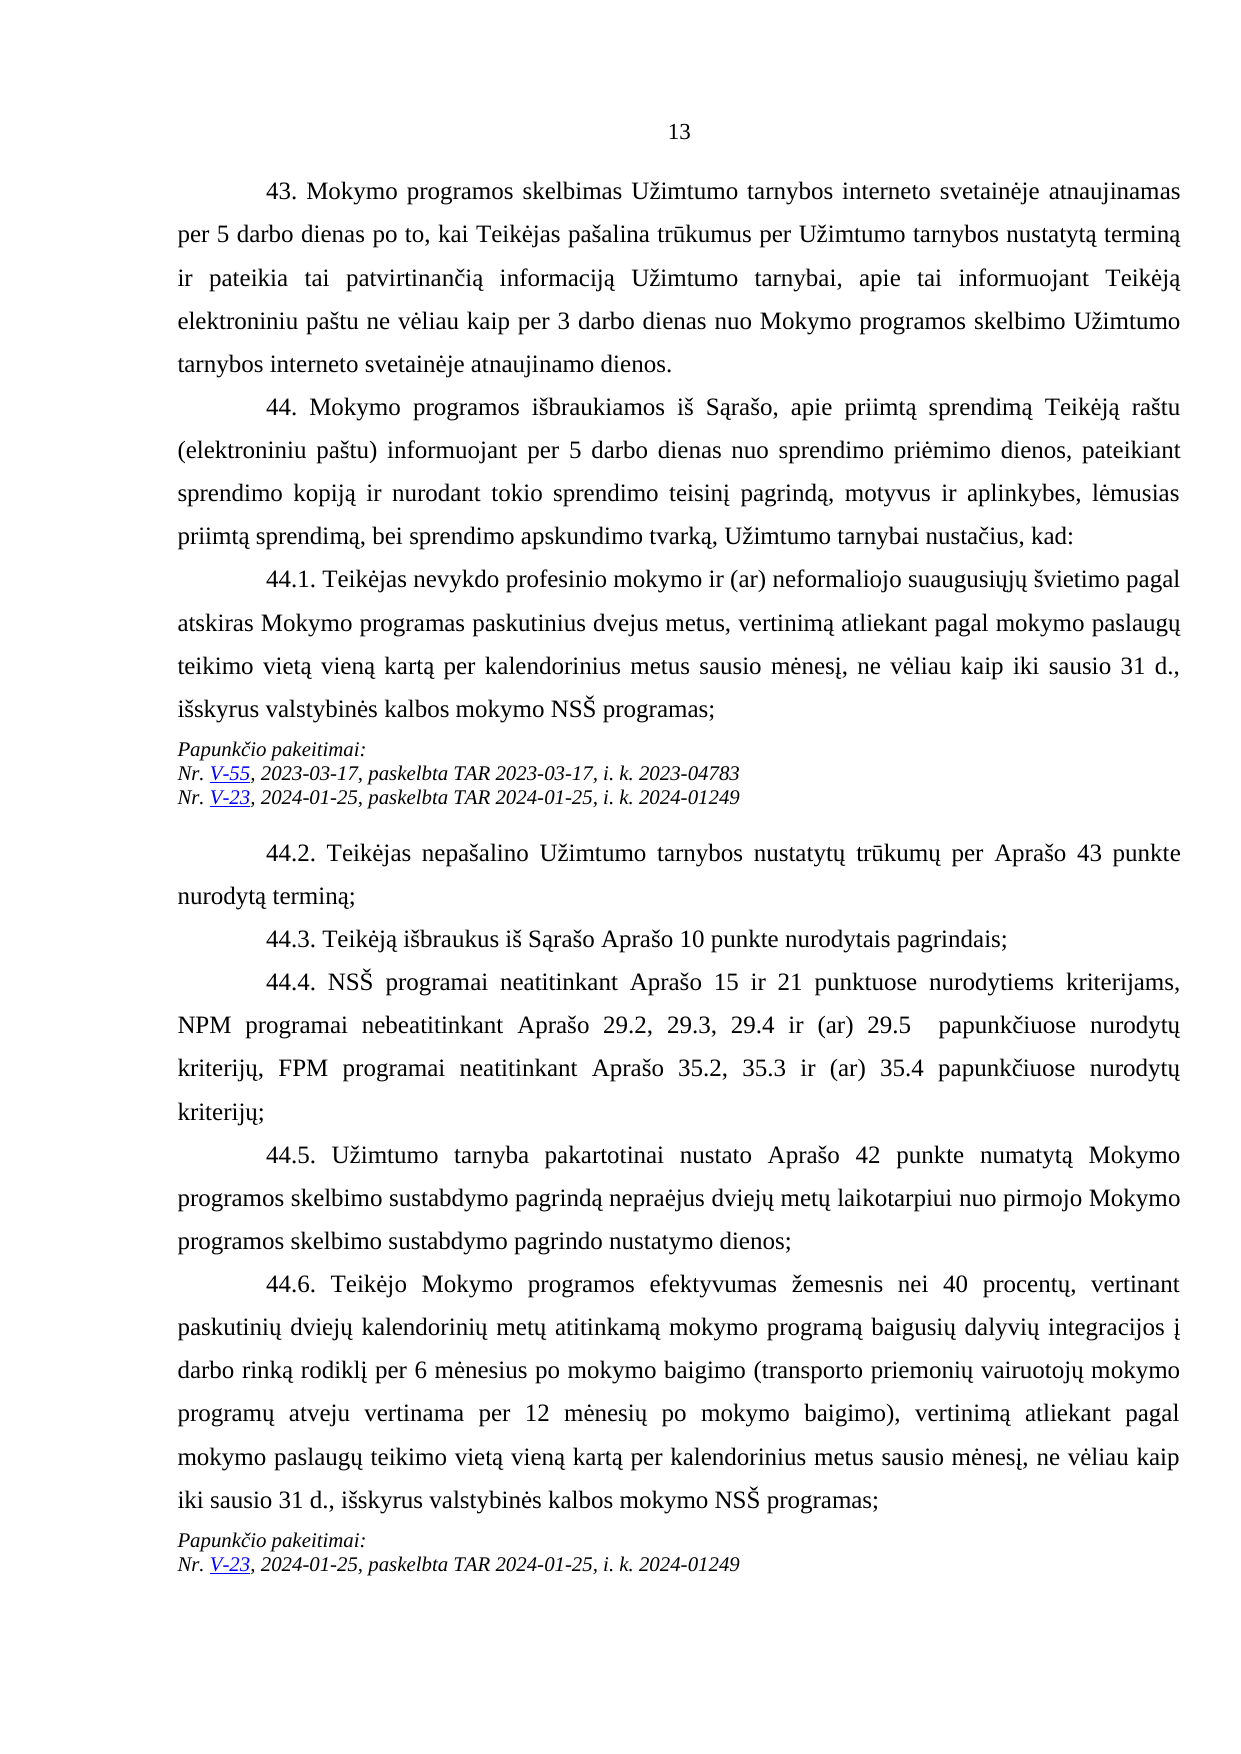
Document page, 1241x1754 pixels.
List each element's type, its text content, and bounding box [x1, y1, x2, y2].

text 44. Mokymo programos išbraukiamos iš Sąrašo, apie priimtą sprendimą Teikėją raštu (elektroniniu paštu) informuojant per 5 darbo dienas nuo sprendimo priėmimo dienos, pateikiant sprendimo kopiją ir nurodant tokio sprendimo teisinį pagrindą, motyvus ir aplinkybes, lėmusias priimtą sprendimą, bei sprendimo apskundimo tvarką, Užimtumo tarnybai nustačius, kad: [177, 392, 1181, 550]
text Nr. V-55, 2023-03-17, paskelbta TAR 2023-03-17, i. k. 2023-04783 [177, 761, 1181, 785]
text Papunkčio pakeitimai: [177, 737, 1181, 761]
text 44.5. Užimtumo tarnyba pakartotinai nustato Aprašo 42 punkte numatytą Mokymo programos skelbimo sustabdymo pagrindą nepraėjus dviejų metų laikotarpiui nuo pirmojo Mokymo programos skelbimo sustabdymo pagrindo nustatymo dienos; [177, 1140, 1181, 1255]
text Nr. V-23, 2024-01-25, paskelbta TAR 2024-01-25, i. k. 2024-01249 [177, 785, 1181, 809]
text 44.4. NSŠ programai neatitinkant Aprašo 15 ir 21 punktuose nurodytiems kriterijams, NPM programai nebeatitinkant Aprašo 29.2, 29.3, 29.4 ir (ar) 29.5 papunkčiuose nurodytų kriterijų, FPM programai neatitinkant Aprašo 35.2, 35.3 ir (ar) 35.4 papunkčiuose nurodytų kriterijų; [177, 967, 1181, 1125]
text 44.6. Teikėjo Mokymo programos efektyvumas žemesnis nei 40 procentų, vertinant paskutinių dviejų kalendorinių metų atitinkamą mokymo programą baigusių dalyvių integracijos į darbo rinką rodiklį per 6 mėnesius po mokymo baigimo (transporto priemonių vairuotojų mokymo programų atveju vertinama per 12 mėnesių po mokymo baigimo), vertinimą atliekant pagal mokymo paslaugų teikimo vietą vieną kartą per kalendorinius metus sausio mėnesį, ne vėliau kaip iki sausio 31 d., išskyrus valstybinės kalbos mokymo NSŠ programas; [177, 1269, 1181, 1513]
text 43. Mokymo programos skelbimas Užimtumo tarnybos interneto svetainėje atnaujinamas per 5 darbo dienas po to, kai Teikėjas pašalina trūkumus per Užimtumo tarnybos nustatytą terminą ir pateikia tai patvirtinančią informaciją Užimtumo tarnybai, apie tai informuojant Teikėją elektroniniu paštu ne vėliau kaip per 3 darbo dienas nuo Mokymo programos skelbimo Užimtumo tarnybos interneto svetainėje atnaujinamo dienos. [177, 176, 1181, 378]
text Nr. V-23, 2024-01-25, paskelbta TAR 2024-01-25, i. k. 2024-01249 [177, 1552, 1181, 1576]
text 44.3. Teikėją išbraukus iš Sąrašo Aprašo 10 punkte nurodytais pagrindais; [177, 924, 1181, 953]
text Papunkčio pakeitimai: [177, 1528, 1181, 1552]
text 44.1. Teikėjas nevykdo profesinio mokymo ir (ar) neformaliojo suaugusiųjų švietimo pagal atskiras Mokymo programas paskutinius dvejus metus, vertinimą atliekant pagal mokymo paslaugų teikimo vietą vieną kartą per kalendorinius metus sausio mėnesį, ne vėliau kaip iki sausio 31 d., išskyrus valstybinės kalbos mokymo NSŠ programas; [177, 564, 1181, 723]
text 44.2. Teikėjas nepašalino Užimtumo tarnybos nustatytų trūkumų per Aprašo 43 punkte nurodytą terminą; [177, 838, 1181, 910]
